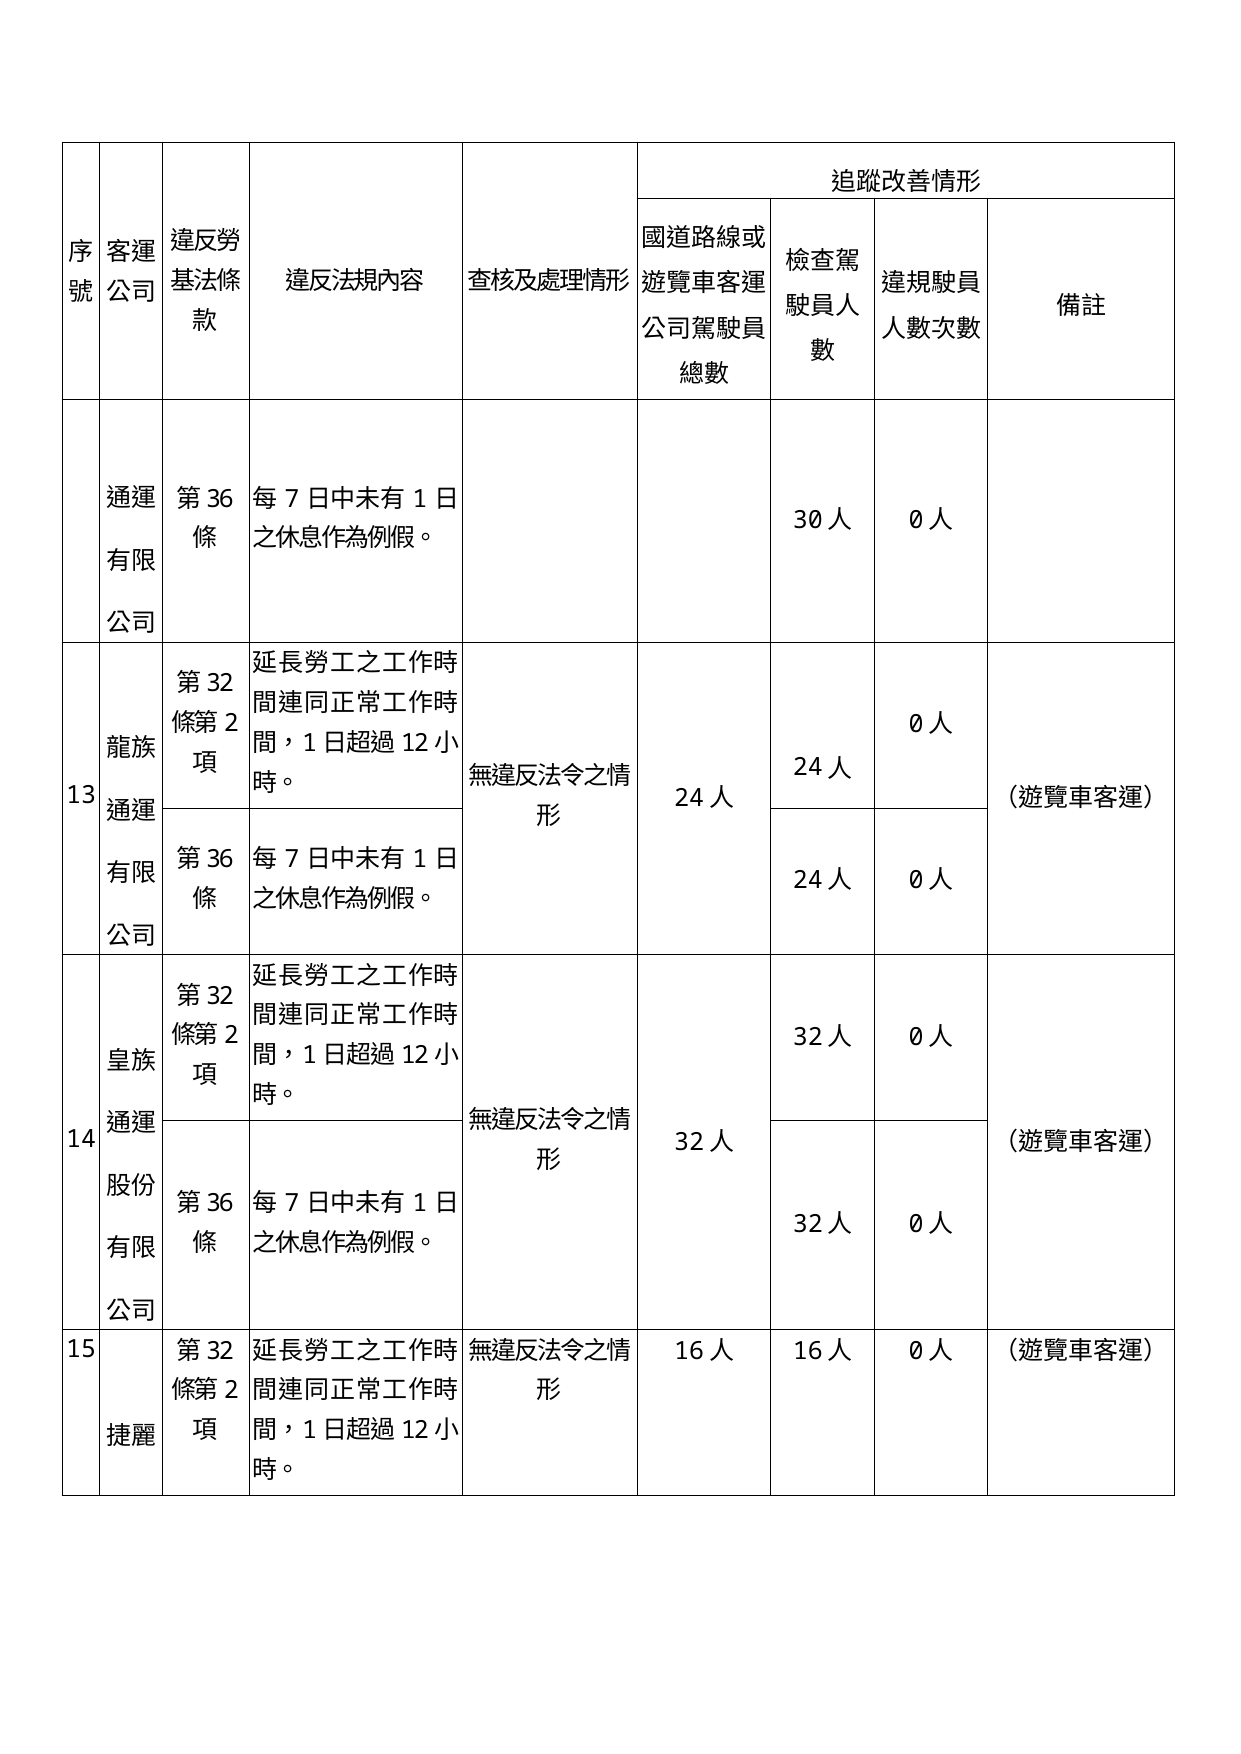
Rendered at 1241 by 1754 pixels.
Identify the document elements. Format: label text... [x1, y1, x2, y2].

table_cell 備註 [988, 199, 1174, 399]
table_cell 32人 [771, 1121, 874, 1329]
table_cell 30人 [771, 400, 874, 642]
table_cell 違規駛員人數次數 [875, 199, 987, 399]
table_cell （遊覽車客運） [988, 955, 1174, 1329]
table_header 序號 [63, 143, 99, 399]
table_cell 16人 [771, 1330, 874, 1495]
table_cell 每7日中未有1日之休息作為例假。 [250, 400, 462, 642]
table_cell 通運有限公司 [100, 400, 162, 642]
table_cell 16人 [638, 1330, 770, 1495]
table_cell （遊覽車客運） [988, 1330, 1174, 1495]
table_cell 龍族通運有限公司 [100, 643, 162, 954]
table_cell 國道路線或遊覽車客運公司駕駛員總數 [638, 199, 770, 399]
table_cell 第32條第2項 [163, 955, 249, 1120]
table_cell 24人 [771, 809, 874, 954]
table_cell （遊覽車客運） [988, 643, 1174, 954]
table_header 違反法規內容 [250, 143, 462, 399]
table_cell 0人 [875, 1330, 987, 1495]
table_cell 32人 [771, 955, 874, 1120]
table_cell 皇族通運股份有限公司 [100, 955, 162, 1329]
table_cell [463, 400, 637, 642]
table_cell 無違反法令之情形 [463, 1330, 637, 1495]
table_cell 第32條第2項 [163, 1330, 249, 1495]
table_cell 延長勞工之工作時間連同正常工作時間，1日超過12小時。 [250, 955, 462, 1120]
table_cell 捷麗 [100, 1330, 162, 1495]
table_cell 0人 [875, 400, 987, 642]
table_cell [638, 400, 770, 642]
table_cell 無違反法令之情形 [463, 643, 637, 954]
table_cell 14 [63, 955, 99, 1329]
table_cell 0人 [875, 955, 987, 1120]
table_header 違反勞基法條款 [163, 143, 249, 399]
table_header 追蹤改善情形 [638, 143, 1174, 198]
table_cell 0人 [875, 1121, 987, 1329]
table_cell 13 [63, 643, 99, 954]
table_cell 無違反法令之情形 [463, 955, 637, 1329]
table_cell 第36條 [163, 1121, 249, 1329]
table_cell [988, 400, 1174, 642]
table_header 客運公司 [100, 143, 162, 399]
table_header 查核及處理情形 [463, 143, 637, 399]
table_cell 第36條 [163, 809, 249, 954]
table_cell 24人 [638, 643, 770, 954]
table_cell 延長勞工之工作時間連同正常工作時間，1日超過12小時。 [250, 1330, 462, 1495]
table_cell 32人 [638, 955, 770, 1329]
table_cell 0人 [875, 809, 987, 954]
table_cell 第32條第2項 [163, 643, 249, 807]
table_cell 0人 [875, 643, 987, 807]
table_cell 15 [63, 1330, 99, 1495]
table_cell 每7日中未有1日之休息作為例假。 [250, 809, 462, 954]
table_cell 每7日中未有1日之休息作為例假。 [250, 1121, 462, 1329]
table_cell 檢查駕駛員人數 [771, 199, 874, 399]
table_cell 第36條 [163, 400, 249, 642]
table_cell 延長勞工之工作時間連同正常工作時間，1日超過12小時。 [250, 643, 462, 807]
table_cell [63, 400, 99, 642]
table_cell 24人 [771, 643, 874, 807]
